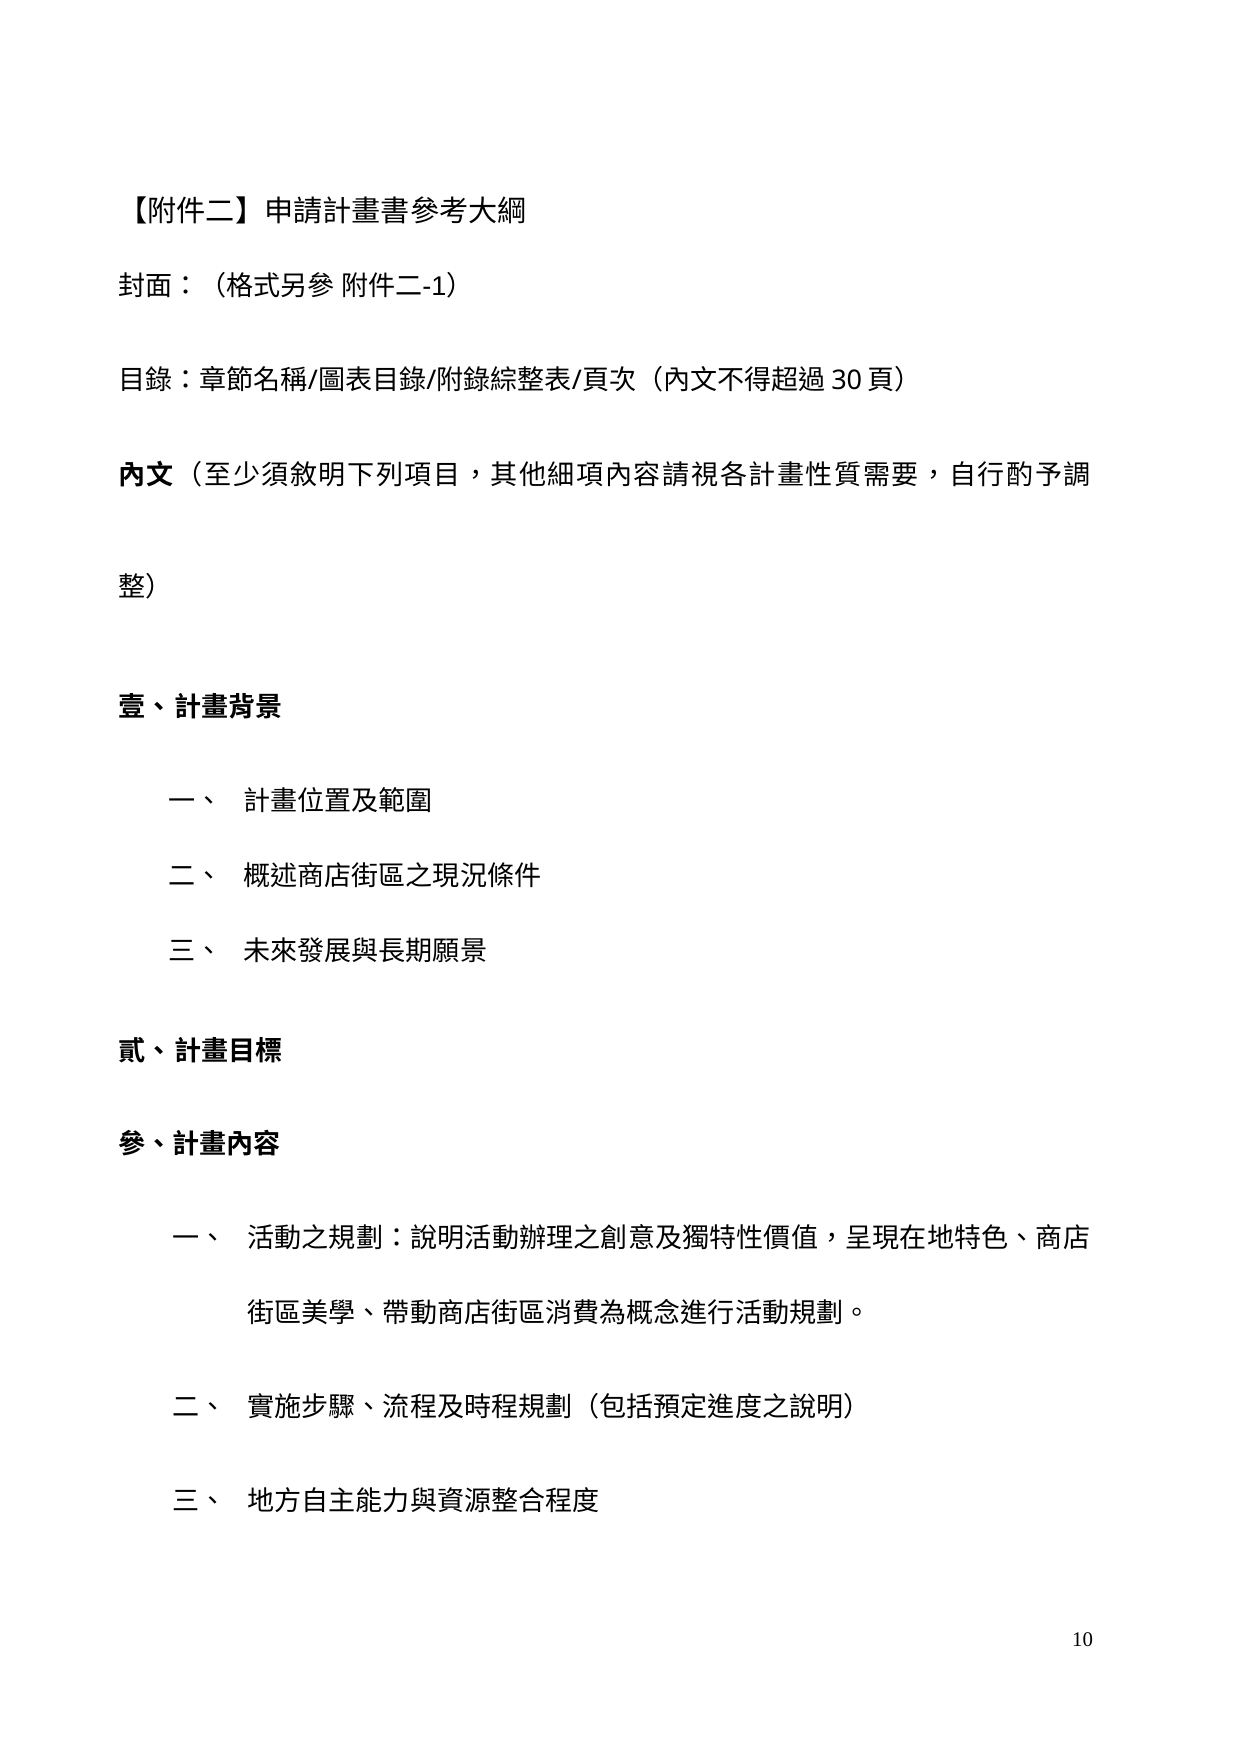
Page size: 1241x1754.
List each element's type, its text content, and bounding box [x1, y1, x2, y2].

list 地方自主能力與資源整合程度 [172, 1454, 1092, 1529]
text 參、計畫內容 [118, 1098, 1092, 1173]
list 概述商店街區之現況條件 [168, 829, 1092, 904]
list 計畫背景 [118, 661, 1092, 736]
list 活動之規劃：說明活動辦理之創意及獨特性價值，呈現在地特色、商店街區美學、帶動商店街區消費為概念進行活動規劃。 [172, 1192, 1092, 1342]
text 內文（至少須敘明下列項目，其他細項內容請視各計畫性質需要，自行酌予調整） [118, 429, 1092, 616]
text 目錄：章節名稱/圖表目錄/附錄綜整表/頁次（內文不得超過30頁） [118, 334, 1092, 409]
list 計畫目標 [118, 1004, 1092, 1079]
list 實施步驟、流程及時程規劃（包括預定進度之說明） [172, 1361, 1092, 1436]
list 計畫位置及範圍 [168, 754, 1092, 829]
list 未來發展與長期願景 [168, 904, 1092, 979]
text 【附件二】申請計畫書參考大綱 [118, 164, 957, 239]
text 封面：（格式另參 附件二-1） [118, 239, 1092, 314]
